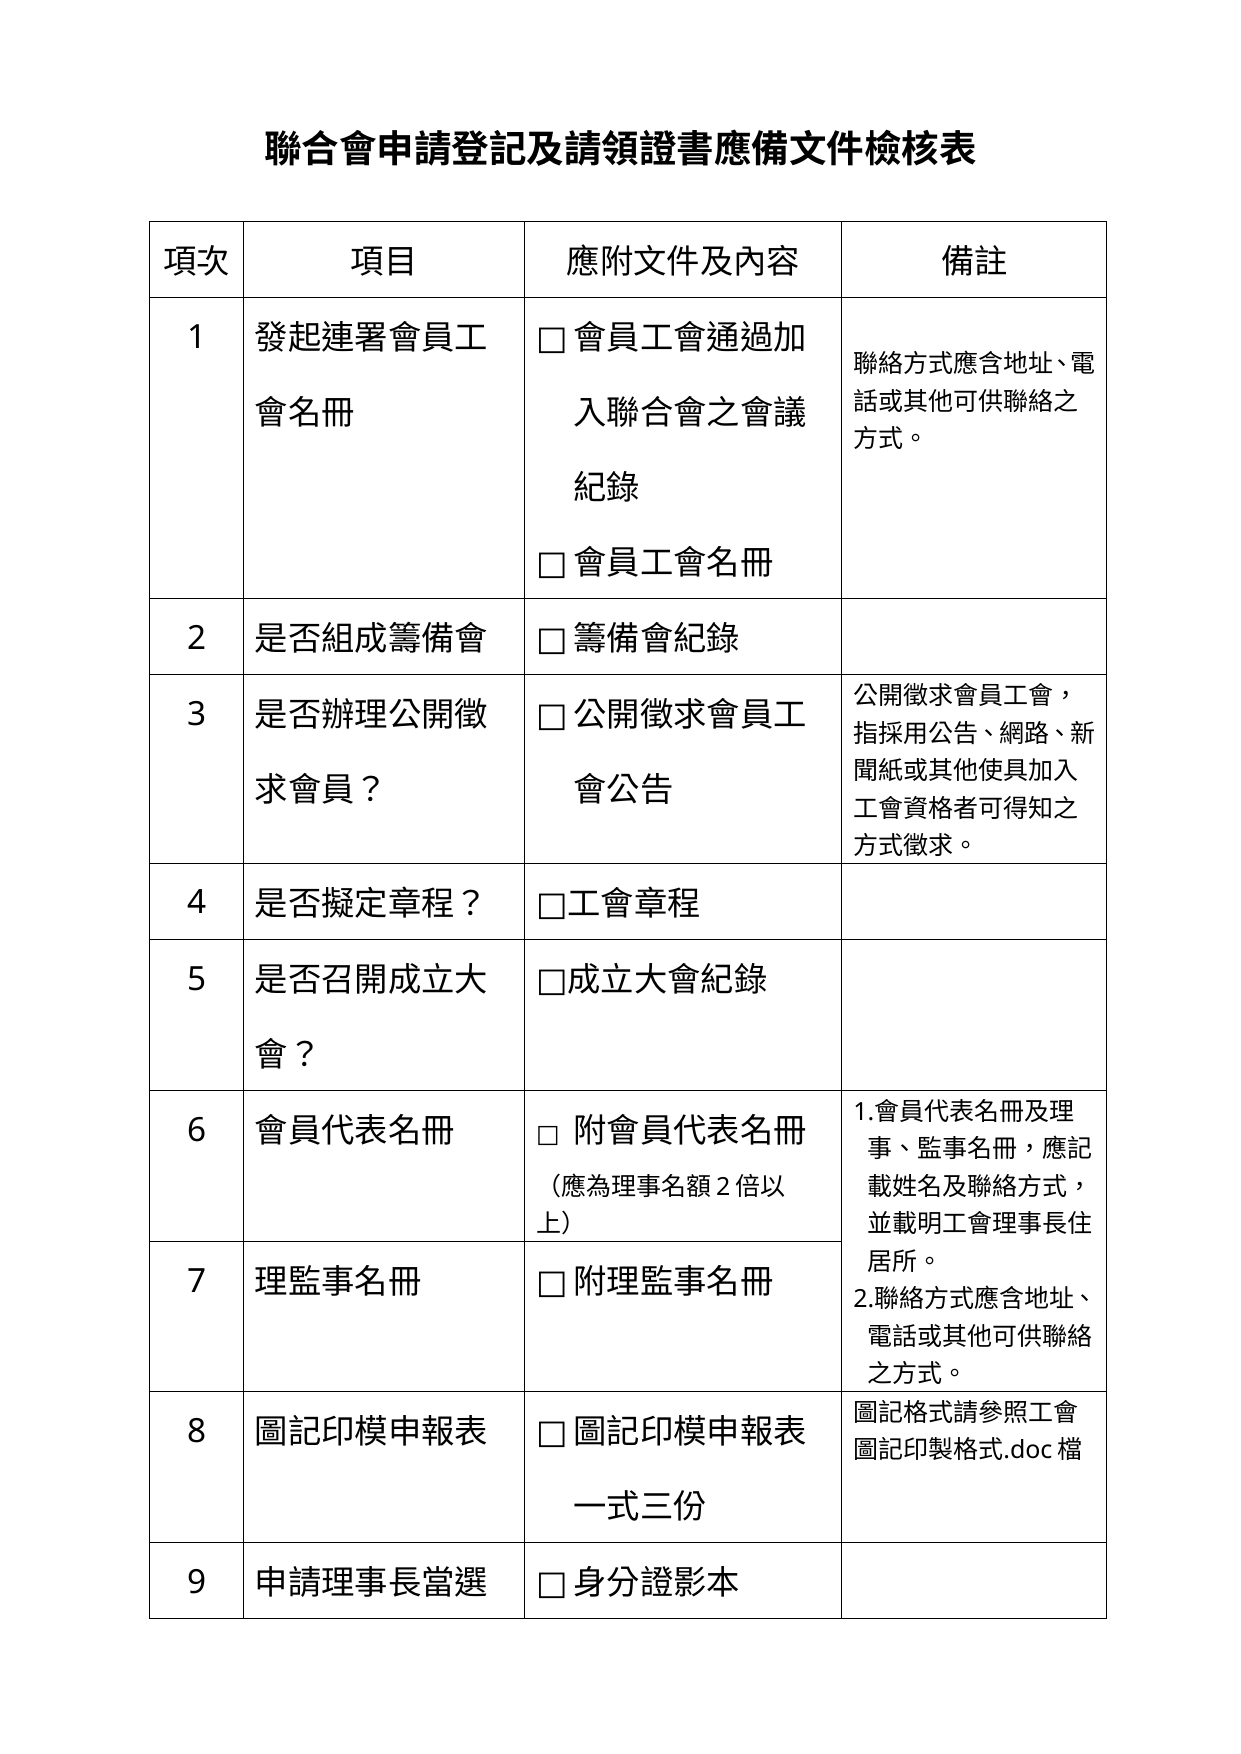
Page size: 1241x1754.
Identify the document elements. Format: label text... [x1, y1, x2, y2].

table_header 應附文件及內容 [525, 222, 841, 297]
table_cell 籌備會紀錄 [525, 599, 841, 674]
table_cell 9 [150, 1543, 243, 1618]
table_cell 發起連署會員工會名冊 [244, 298, 524, 598]
table_cell [842, 864, 1106, 938]
table_cell 圖記印模申報表一式三份 [525, 1392, 841, 1542]
table_cell 1.會員代表名冊及理事、監事名冊，應記載姓名及聯絡方式，並載明工會理事長住居所。 2.聯絡方式應含地址、電話或其他可供聯絡之方式。 [842, 1091, 1106, 1391]
table_header 項目 [244, 222, 524, 297]
table_cell 8 [150, 1392, 243, 1542]
table_cell 圖記印模申報表 [244, 1392, 524, 1542]
table_cell 公開徵求會員工會，指採用公告、網路、新聞紙或其他使具加入工會資格者可得知之方式徵求。 [842, 675, 1106, 862]
table_cell [842, 1543, 1106, 1618]
table_cell 4 [150, 864, 243, 938]
table_cell 公開徵求會員工會公告 [525, 675, 841, 862]
table_cell 身分證影本 2吋相片2張 [525, 1543, 841, 1618]
table_cell 5 [150, 940, 243, 1089]
table_cell [842, 940, 1106, 1089]
table_cell 3 [150, 675, 243, 862]
text 聯合會申請登記及請領證書應備文件檢核表 [187, 108, 1053, 183]
table_cell 附會員代表名冊 （應為理事名額2倍以上） [525, 1091, 841, 1241]
table_cell 是否組成籌備會 [244, 599, 524, 674]
table_cell □工會章程 [525, 864, 841, 938]
table_cell 2 [150, 599, 243, 674]
table_cell 1 [150, 298, 243, 598]
table_cell □成立大會紀錄 [525, 940, 841, 1089]
table_cell 會員代表名冊 [244, 1091, 524, 1241]
table_cell 6 [150, 1091, 243, 1241]
table_header 項次 [150, 222, 243, 297]
table_cell [842, 599, 1106, 674]
table_cell 附理監事名冊 [525, 1242, 841, 1391]
table_cell 7 [150, 1242, 243, 1391]
table_cell 聯絡方式應含地址、電話或其他可供聯絡之方式。 [842, 298, 1106, 598]
table_cell 是否擬定章程？ [244, 864, 524, 938]
table_cell 會員工會通過加入聯合會之會議紀錄 會員工會名冊 [525, 298, 841, 598]
table_cell 是否辦理公開徵求會員？ [244, 675, 524, 862]
table_cell 理監事名冊 [244, 1242, 524, 1391]
table_header 備註 [842, 222, 1106, 297]
table_cell 申請理事長當選 [244, 1543, 524, 1618]
table_cell 圖記格式請參照工會圖記印製格式.doc檔 [842, 1392, 1106, 1542]
table_cell 是否召開成立大會？ [244, 940, 524, 1089]
